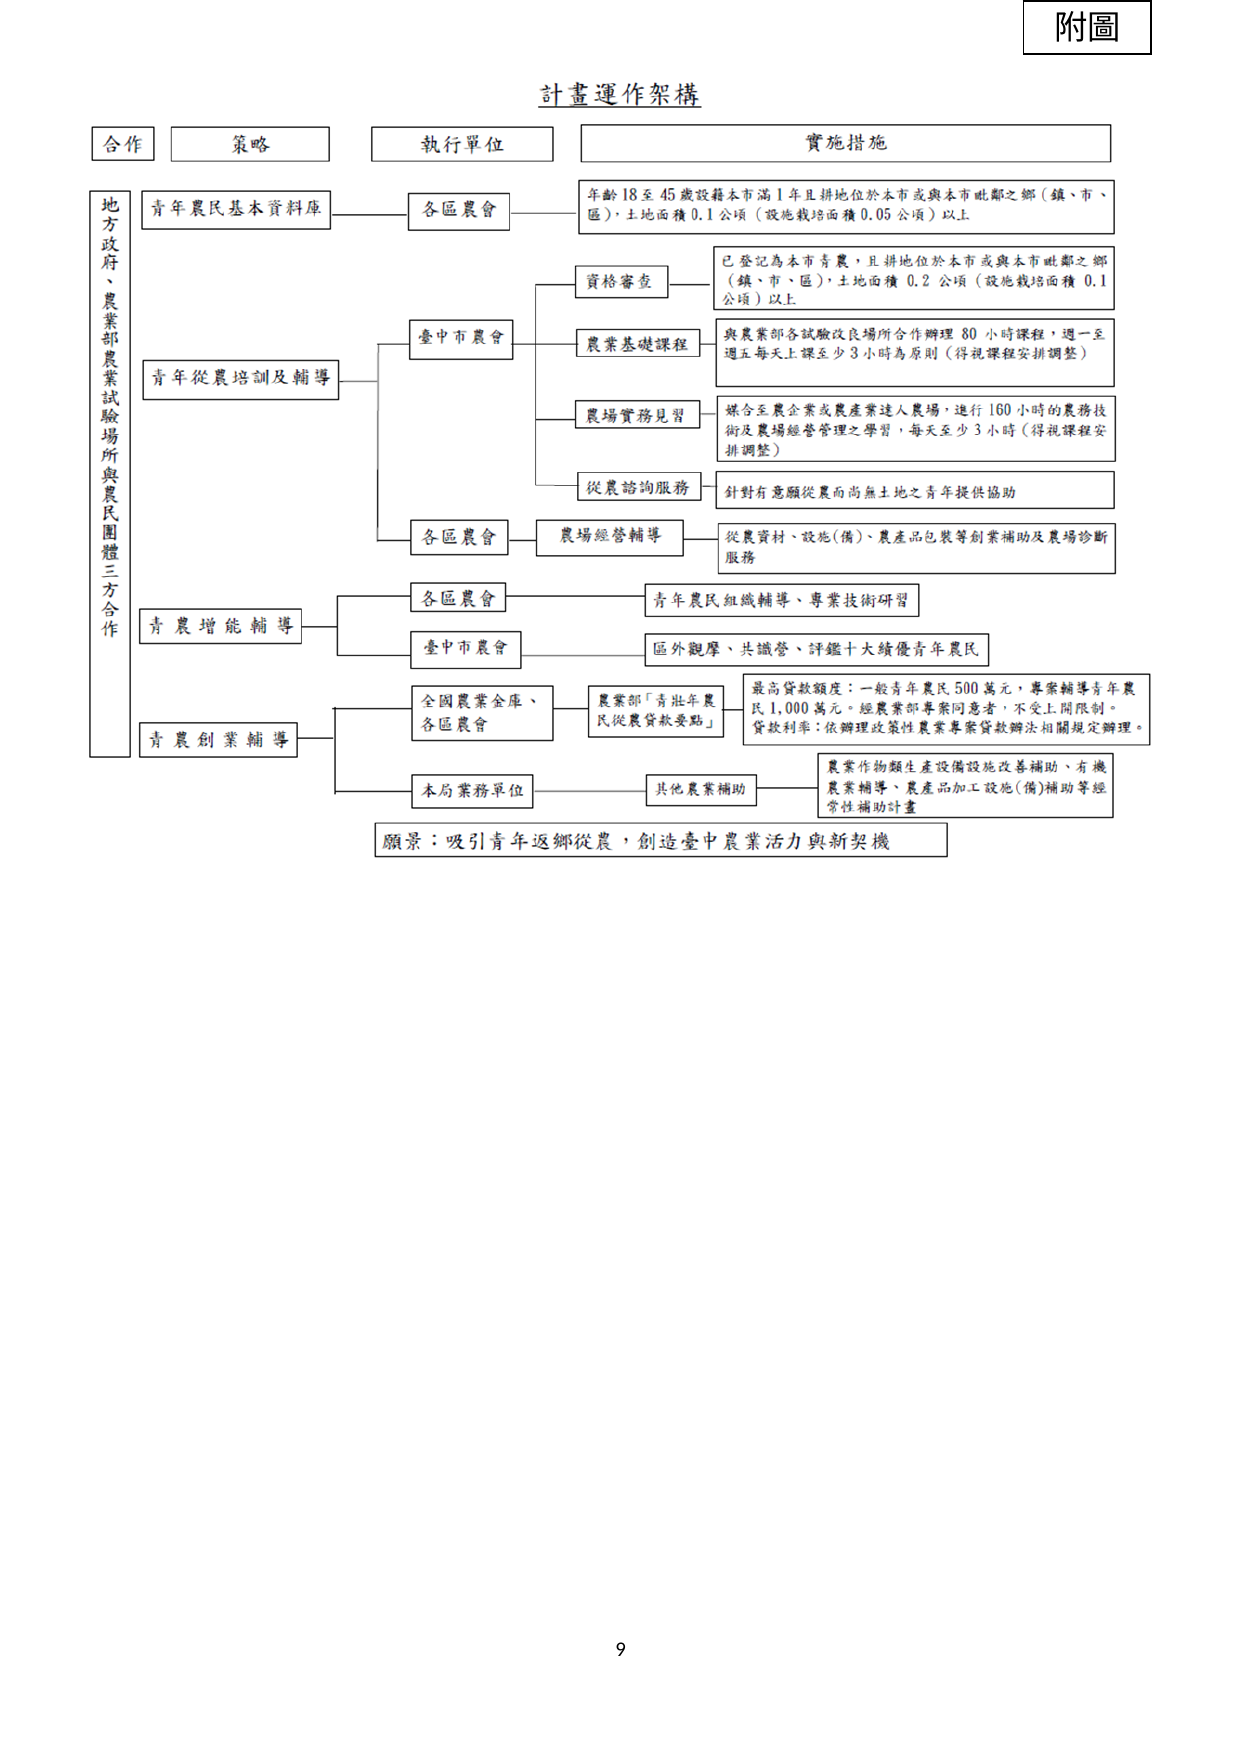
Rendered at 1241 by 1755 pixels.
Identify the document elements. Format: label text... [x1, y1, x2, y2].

text 附圖 [1039, 9, 1135, 46]
